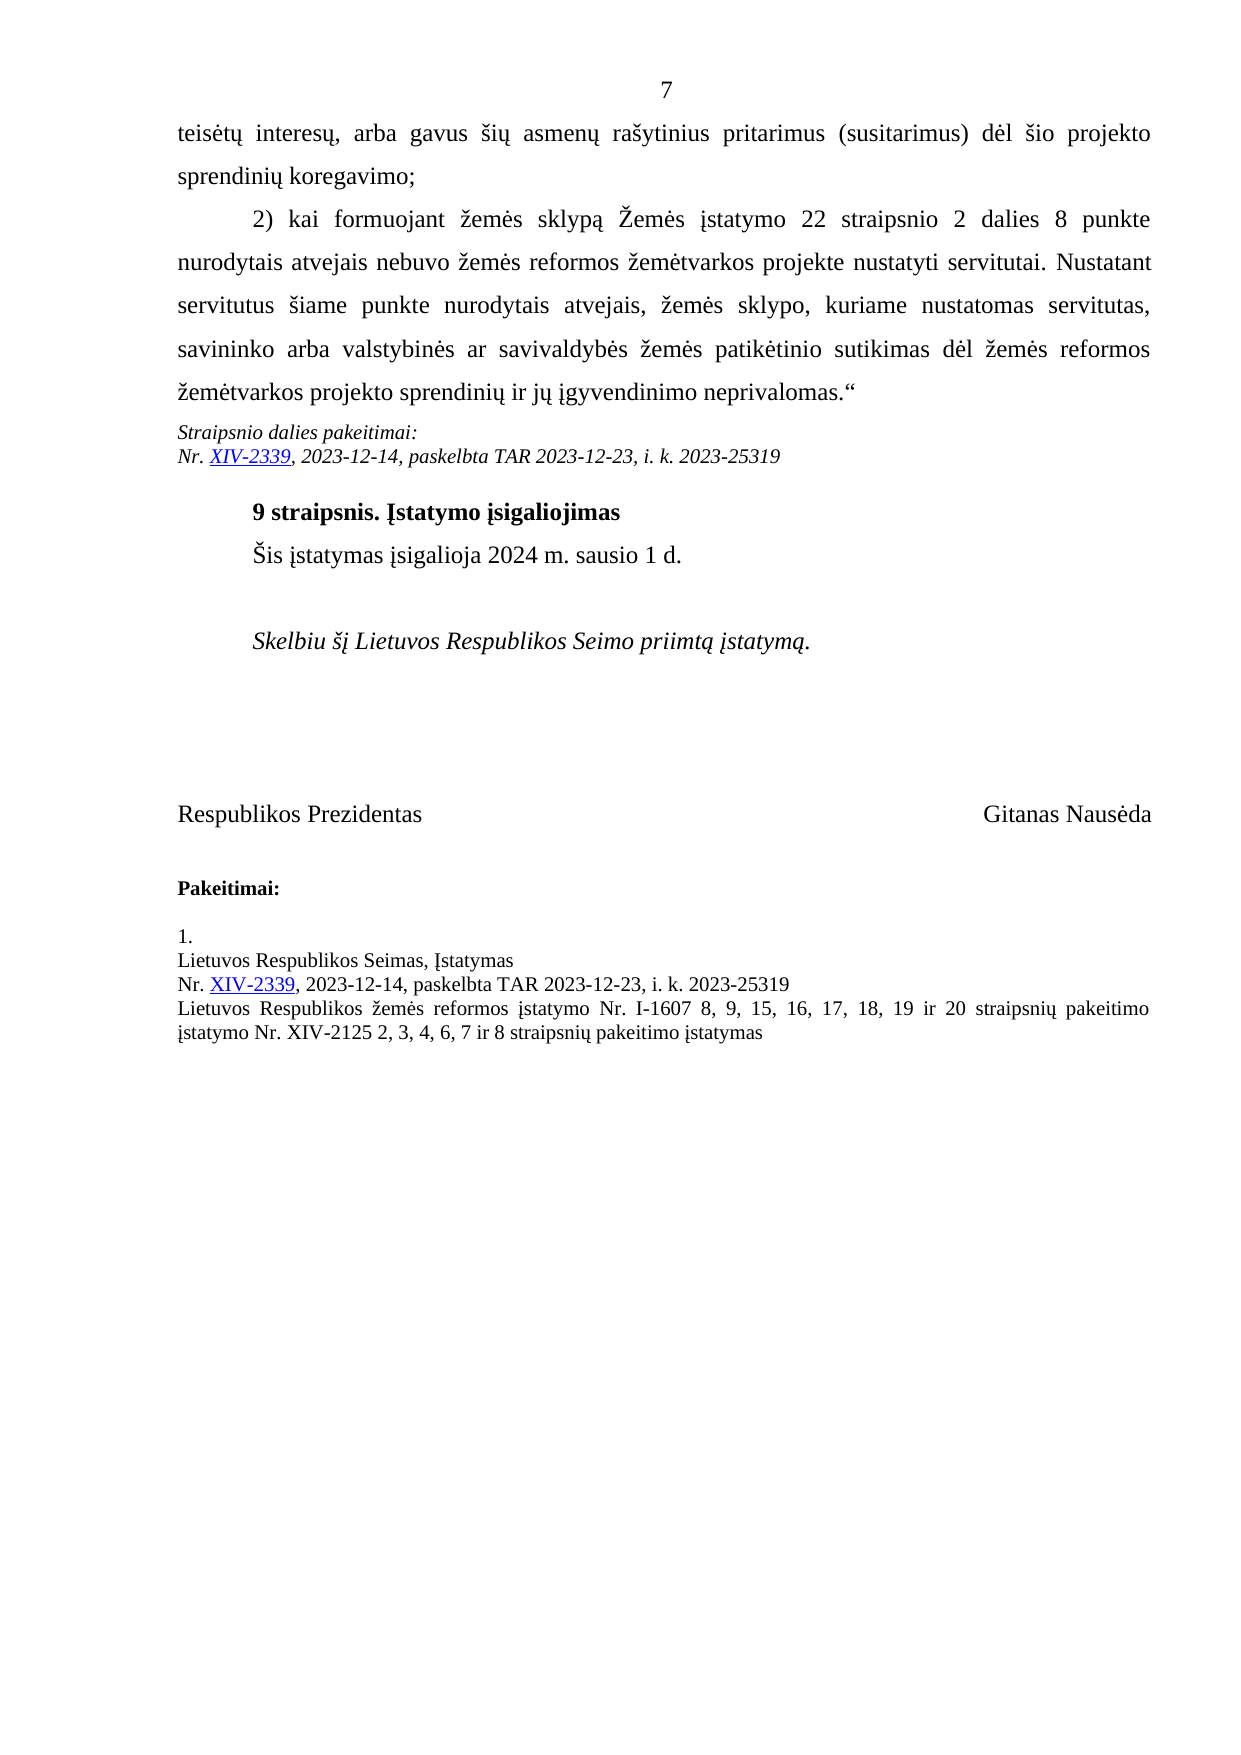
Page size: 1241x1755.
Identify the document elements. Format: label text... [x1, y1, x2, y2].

text Respublikos Prezidentas Gitanas Nausėda [177, 799, 1152, 827]
text Nr. XIV-2339, 2023-12-14, paskelbta TAR 2023-12-23, i. k. 2023-25319 [177, 444, 1152, 468]
text 9 straipsnis. Įstatymo įsigaliojimas [177, 497, 1152, 526]
text Lietuvos Respublikos Seimas, Įstatymas [177, 948, 1152, 972]
text Pakeitimai: [177, 876, 1152, 900]
text Nr. XIV-2339, 2023-12-14, paskelbta TAR 2023-12-23, i. k. 2023-25319 [177, 972, 1152, 996]
text Šis įstatymas įsigalioja 2024 m. sausio 1 d. [177, 540, 1152, 569]
text 1. [177, 924, 1152, 948]
text Straipsnio dalies pakeitimai: [177, 420, 1152, 444]
text teisėtų interesų, arba gavus šių asmenų rašytinius pritarimus (susitarimus) dėl šio projekto sprendinių koregavimo; [177, 118, 1152, 190]
text Lietuvos Respublikos žemės reformos įstatymo Nr. I-1607 8, 9, 15, 16, 17, 18, 19 ir 20 straipsnių pakeitimo įstatymo Nr. XIV-2125 2, 3, 4, 6, 7 ir 8 straipsnių pakeitimo įstatymas [177, 996, 1152, 1044]
text 2) kai formuojant žemės sklypą Žemės įstatymo 22 straipsnio 2 dalies 8 punkte nurodytais atvejais nebuvo žemės reformos žemėtvarkos projekte nustatyti servitutai. Nustatant servitutus šiame punkte nurodytais atvejais, žemės sklypo, kuriame nustatomas servitutas, savininko arba valstybinės ar savivaldybės žemės patikėtinio sutikimas dėl žemės reformos žemėtvarkos projekto sprendinių ir jų įgyvendinimo neprivalomas.“ [177, 204, 1152, 406]
text Skelbiu šį Lietuvos Respublikos Seimo priimtą įstatymą. [177, 626, 1152, 655]
